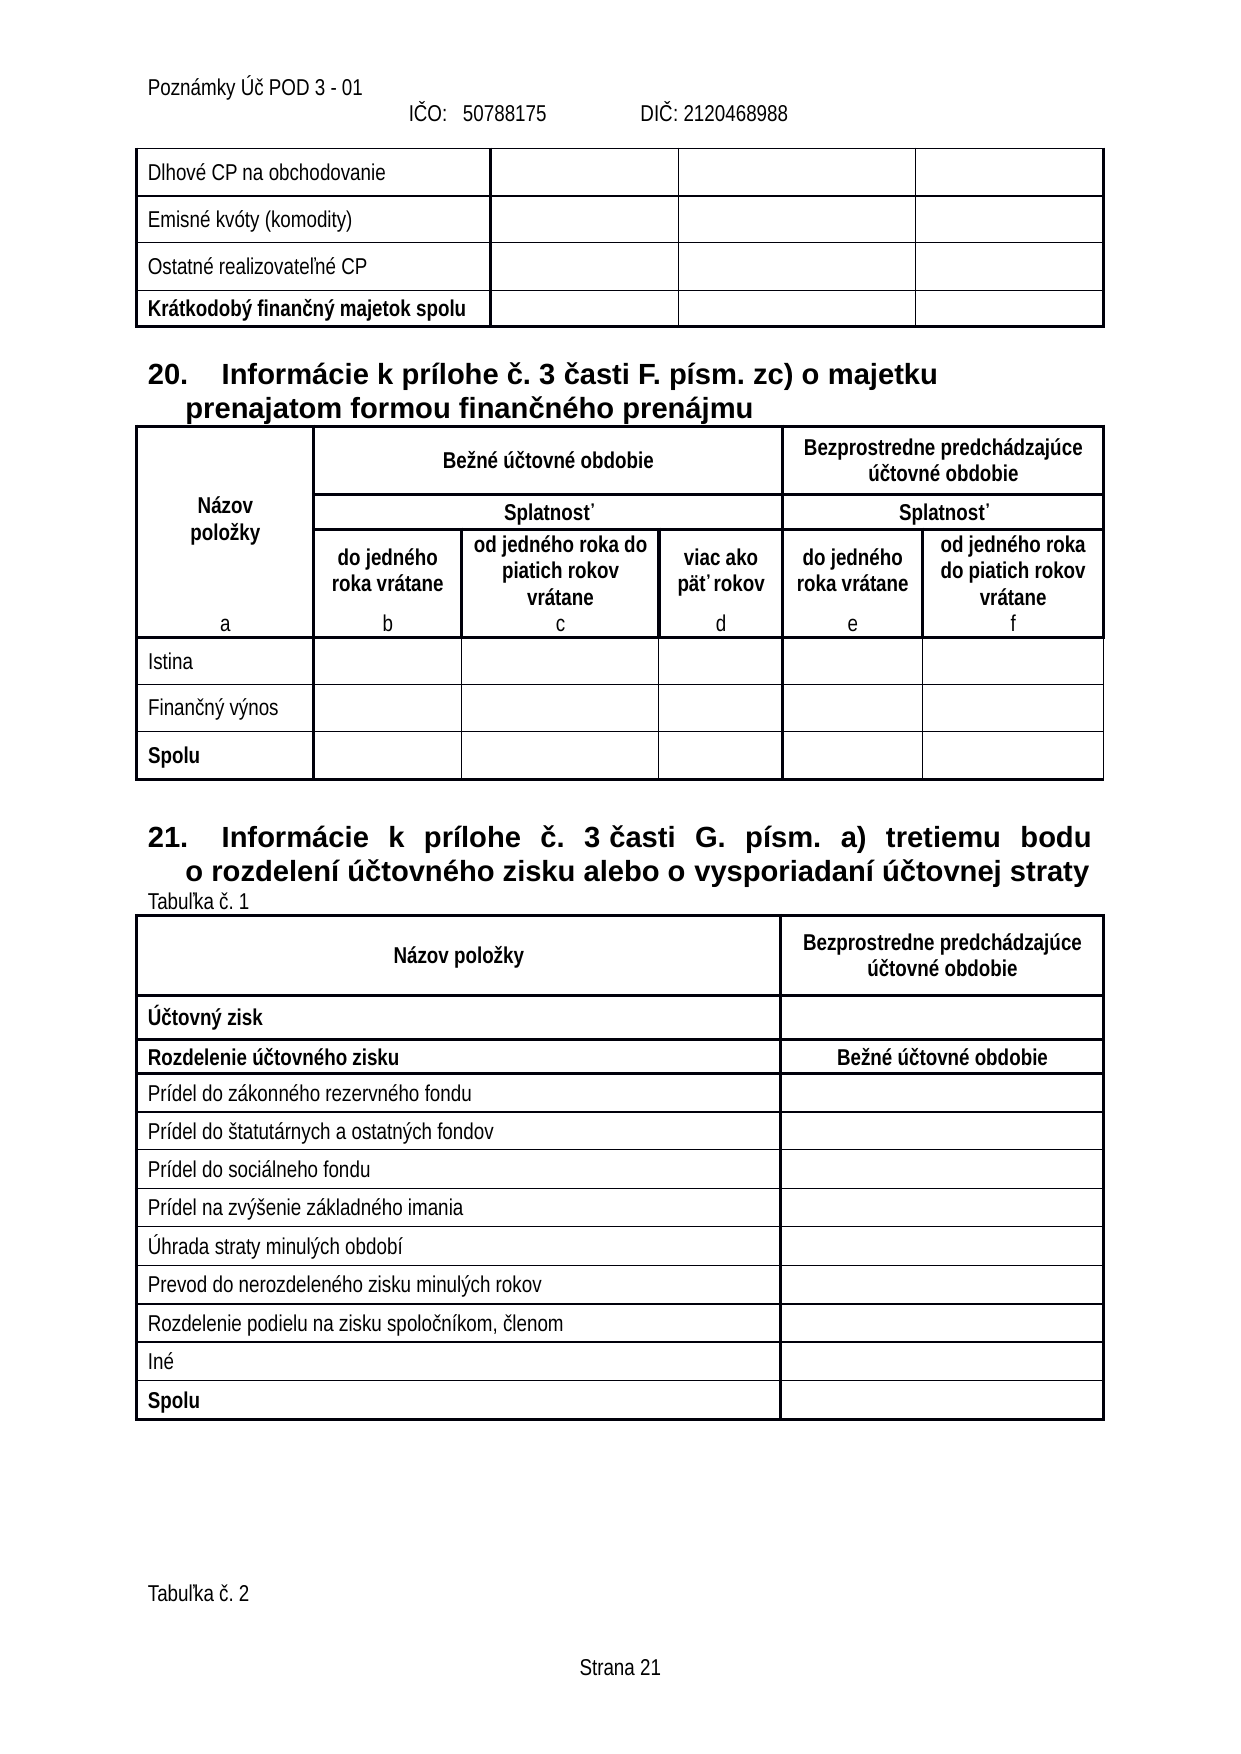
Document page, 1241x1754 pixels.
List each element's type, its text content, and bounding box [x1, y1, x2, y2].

table_cell [492, 243, 678, 289]
table_cell [782, 1381, 1102, 1418]
table_cell [659, 685, 781, 731]
table_cell [784, 732, 922, 778]
table_cell Iné [138, 1343, 779, 1380]
table_cell Emisné kvóty (komodity) [138, 197, 489, 242]
table_cell c [463, 610, 657, 636]
table_cell [916, 243, 1102, 289]
table_cell [782, 1343, 1102, 1380]
table_cell Spolu [138, 732, 312, 778]
table_header Názov položky [138, 428, 312, 610]
table_cell od jedného roka do piatich rokov vrátane [924, 531, 1102, 610]
table_cell [916, 197, 1102, 242]
table_cell [923, 732, 1103, 778]
table_cell Rozdelenie podielu na zisku spoločníkom, členom [138, 1305, 779, 1341]
table_cell [782, 1150, 1102, 1188]
table_cell [679, 197, 915, 242]
table_cell Účtovný zisk [138, 997, 779, 1038]
table_cell [923, 639, 1103, 683]
table_cell d [661, 610, 781, 636]
table_header Bezprostredne predchádzajúce účtovné obdobie [782, 917, 1102, 994]
table_cell do jedného roka vrátane [315, 531, 460, 610]
table_cell [659, 732, 781, 778]
table_cell [923, 685, 1103, 731]
text Tabuľka č. 1 [148, 888, 1092, 914]
table_cell Rozdelenie účtovného zisku [138, 1041, 779, 1072]
table_cell e [784, 610, 921, 636]
table_header Bezprostredne predchádzajúce účtovné obdobie [784, 428, 1102, 493]
table_cell [492, 197, 678, 242]
table_cell [782, 1075, 1102, 1111]
table_cell Bežné účtovné obdobie [782, 1041, 1102, 1072]
table_cell Úhrada straty minulých období [138, 1227, 779, 1264]
text Tabuľka č. 2 [148, 1579, 1092, 1606]
table_cell Prídel do štatutárnych a ostatných fondov [138, 1113, 779, 1149]
table_cell f [924, 610, 1102, 636]
table_cell [492, 291, 678, 325]
table_cell [492, 149, 678, 195]
table_cell [315, 732, 461, 778]
table_cell viac ako päť rokov [661, 531, 781, 610]
table_cell [784, 685, 922, 731]
table_cell [315, 639, 461, 683]
table_cell do jedného roka vrátane [784, 531, 921, 610]
title Informácie k prílohe č. 3 časti G. písm. a) tretiemu bodu o rozdelení účtovného zisku alebo o vysporiadaní účtovnej straty [148, 821, 1092, 888]
table_cell Prídel do zákonného rezervného fondu [138, 1075, 779, 1111]
table_cell [782, 997, 1102, 1038]
table_cell [679, 243, 915, 289]
table_cell Krátkodobý finančný majetok spolu [138, 291, 489, 325]
table_header Bežné účtovné obdobie [315, 428, 781, 493]
table_cell od jedného roka do piatich rokov vrátane [463, 531, 657, 610]
table_cell [916, 149, 1102, 195]
table_header Názov položky [138, 917, 779, 994]
table_cell [462, 732, 658, 778]
table_cell b [315, 610, 460, 636]
title Informácie k prílohe č. 3 časti F. písm. zc) o majetku prenajatom formou finančného prenájmu [148, 357, 1092, 424]
table_cell Prídel na zvýšenie základného imania [138, 1189, 779, 1226]
table_cell Ostatné realizovateľné CP [138, 243, 489, 289]
table_cell Istina [138, 639, 312, 683]
table_cell [315, 685, 461, 731]
table_cell [782, 1189, 1102, 1226]
table_cell [782, 1227, 1102, 1264]
table_cell [679, 291, 915, 325]
table_cell Spolu [138, 1381, 779, 1418]
table_cell [782, 1113, 1102, 1149]
table_cell [916, 291, 1102, 325]
table_cell [462, 639, 658, 683]
table_cell Prevod do nerozdeleného zisku minulých rokov [138, 1266, 779, 1303]
table_cell Finančný výnos [138, 685, 312, 731]
table_cell Splatnosť [784, 496, 1102, 528]
table_cell [462, 685, 658, 731]
table_cell [679, 149, 915, 195]
table_cell Splatnosť [315, 496, 781, 528]
table_cell [782, 1305, 1102, 1341]
table_cell [782, 1266, 1102, 1303]
table_cell Dlhové CP na obchodovanie [138, 149, 489, 195]
table_cell [784, 639, 922, 683]
table_cell Prídel do sociálneho fondu [138, 1150, 779, 1188]
table_cell a [138, 610, 312, 636]
table_cell [659, 639, 781, 683]
